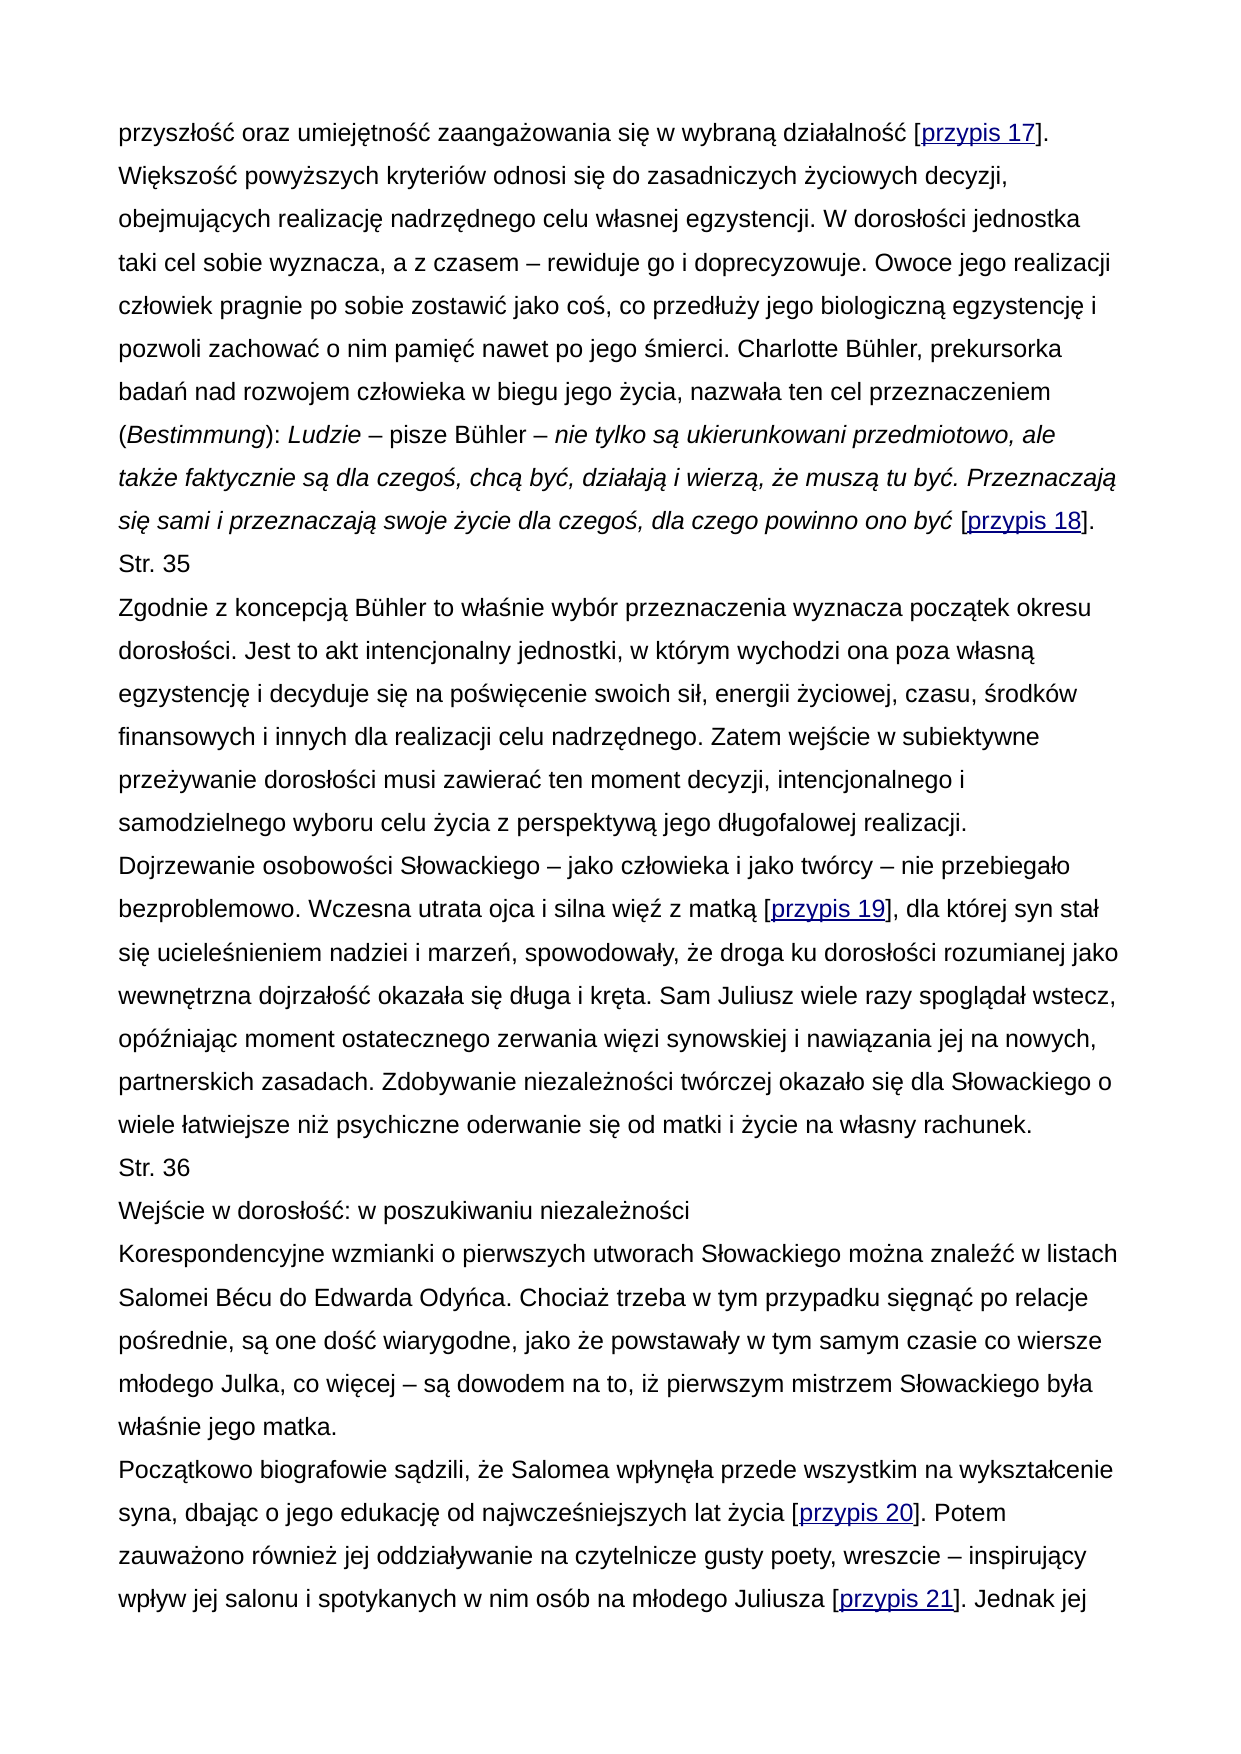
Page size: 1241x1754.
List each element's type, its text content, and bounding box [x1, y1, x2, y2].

text Początkowo biografowie sądzili, że Salomea wpłynęła przede wszystkim na wykształcenie syna, dbając o jego edukację od najwcześniejszych lat życia [przypis 20]. Potem zauważono również jej oddziaływanie na czytelnicze gusty poety, wreszcie – inspirujący wpływ jej salonu i spotykanych w nim osób na młodego Juliusza [przypis 21]. Jednak jej [118, 1455, 1122, 1613]
subtitle Wejście w dorosłość: w poszukiwaniu niezależności [118, 1196, 1122, 1225]
text Zgodnie z koncepcją Bühler to właśnie wybór przeznaczenia wyznacza początek okresu dorosłości. Jest to akt intencjonalny jednostki, w którym wychodzi ona poza własną egzystencję i decyduje się na poświęcenie swoich sił, energii życiowej, czasu, środków finansowych i innych dla realizacji celu nadrzędnego. Zatem wejście w subiektywne przeżywanie dorosłości musi zawierać ten moment decyzji, intencjonalnego i samodzielnego wyboru celu życia z perspektywą jego długofalowej realizacji. [118, 592, 1122, 837]
text Str. 35 [118, 549, 1122, 578]
text Korespondencyjne wzmianki o pierwszych utworach Słowackiego można znaleźć w listach Salomei Bécu do Edwarda Odyńca. Chociaż trzeba w tym przypadku sięgnąć po relacje pośrednie, są one dość wiarygodne, jako że powstawały w tym samym czasie co wiersze młodego Julka, co więcej – są dowodem na to, iż pierwszym mistrzem Słowackiego była właśnie jego matka. [118, 1239, 1122, 1441]
text Dojrzewanie osobowości Słowackiego – jako człowieka i jako twórcy – nie przebiegało bezproblemowo. Wczesna utrata ojca i silna więź z matką [przypis 19], dla której syn stał się ucieleśnieniem nadziei i marzeń, spowodowały, że droga ku dorosłości rozumianej jako wewnętrzna dojrzałość okazała się długa i kręta. Sam Juliusz wiele razy spoglądał wstecz, opóźniając moment ostatecznego zerwania więzi synowskiej i nawiązania jej na nowych, partnerskich zasadach. Zdobywanie niezależności twórczej okazało się dla Słowackiego o wiele łatwiejsze niż psychiczne oderwanie się od matki i życie na własny rachunek. [118, 851, 1122, 1139]
text przyszłość oraz umiejętność zaangażowania się w wybraną działalność [przypis 17]. Większość powyższych kryteriów odnosi się do zasadniczych życiowych decyzji, obejmujących realizację nadrzędnego celu własnej egzystencji. W dorosłości jednostka taki cel sobie wyznacza, a z czasem – rewiduje go i doprecyzowuje. Owoce jego realizacji człowiek pragnie po sobie zostawić jako coś, co przedłuży jego biologiczną egzystencję i pozwoli zachować o nim pamięć nawet po jego śmierci. Charlotte Bühler, prekursorka badań nad rozwojem człowieka w biegu jego życia, nazwała ten cel przeznaczeniem (Bestimmung): Ludzie – pisze Bühler – nie tylko są ukierunkowani przedmiotowo, ale także faktycznie są dla czegoś, chcą być, działają i wierzą, że muszą tu być. Przeznaczają się sami i przeznaczają swoje życie dla czegoś, dla czego powinno ono być [przypis 18]. [118, 118, 1122, 535]
text Str. 36 [118, 1153, 1122, 1182]
